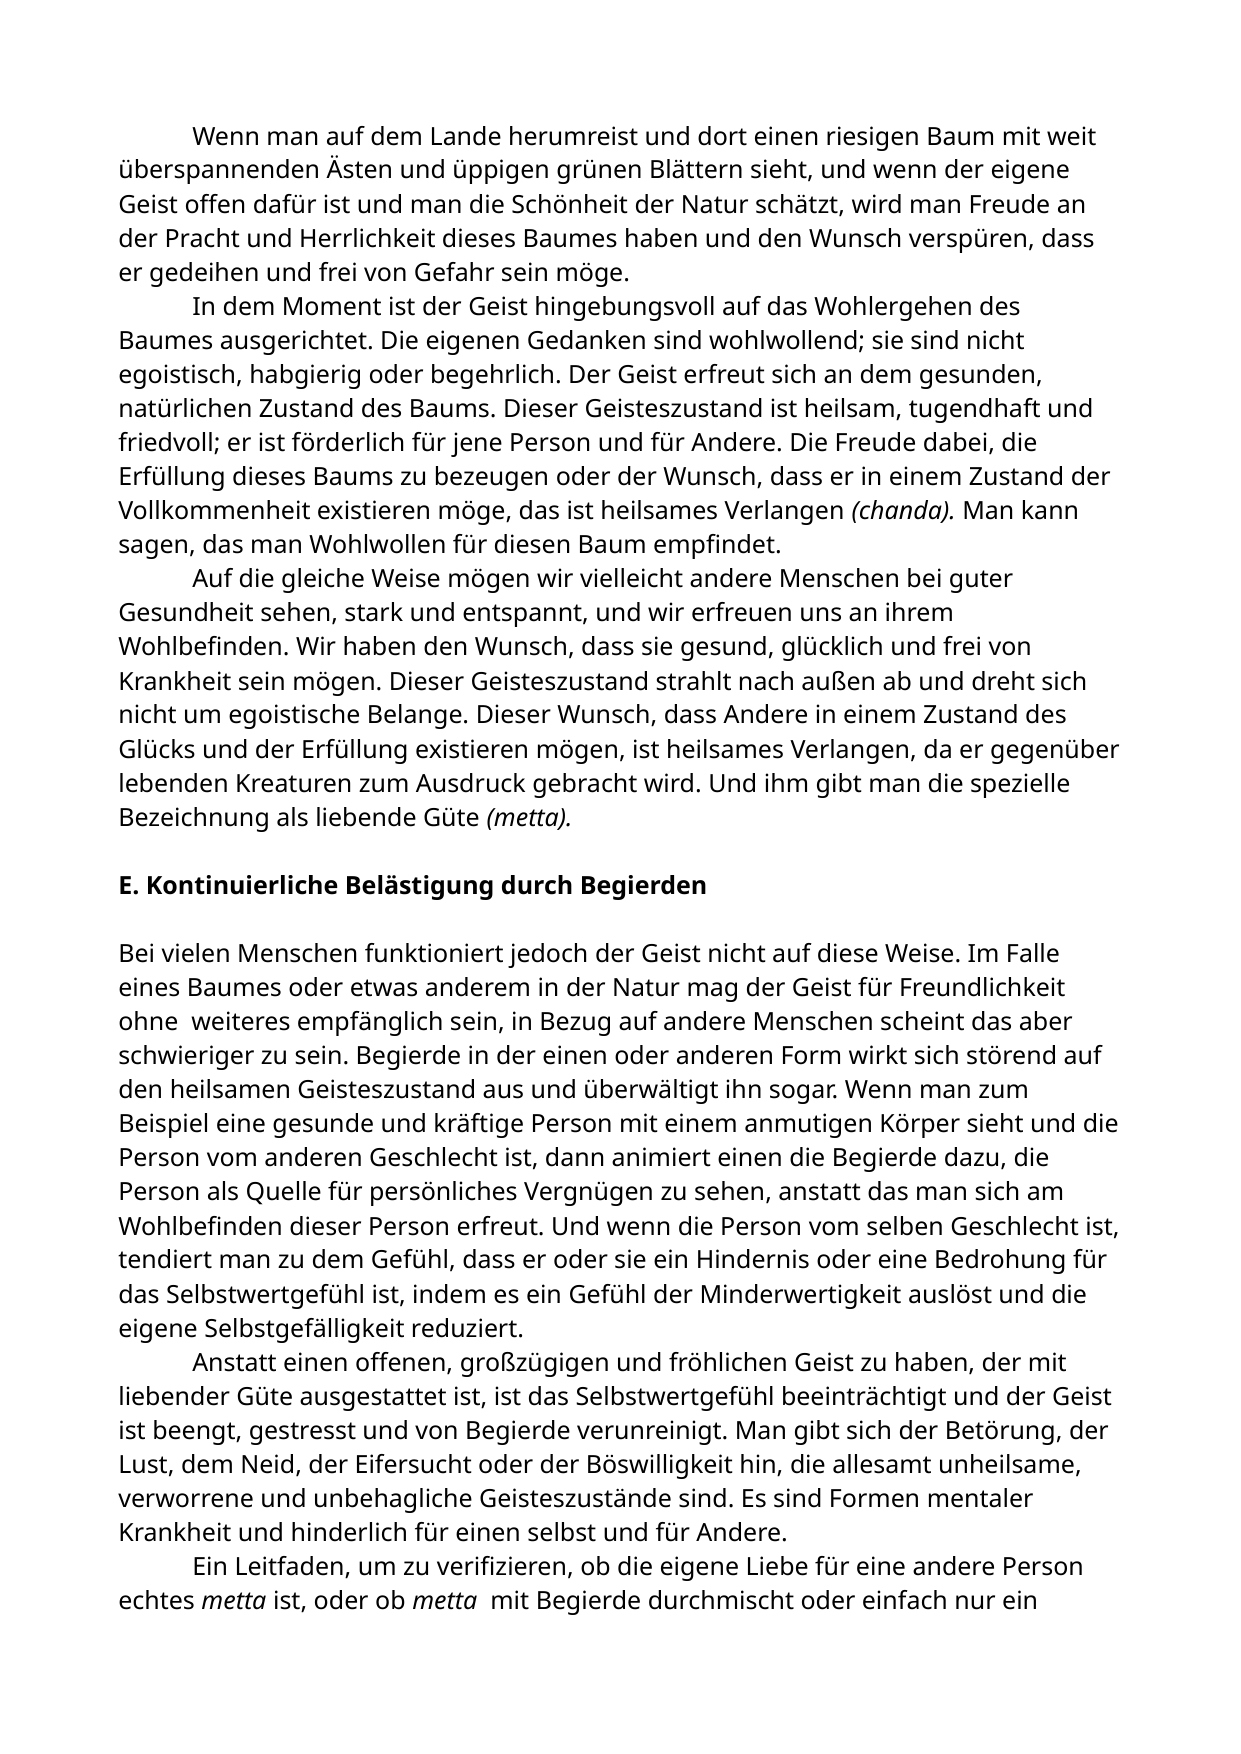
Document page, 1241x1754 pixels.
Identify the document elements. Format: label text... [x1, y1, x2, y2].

text Ein Leitfaden, um zu verifizieren, ob die eigene Liebe für eine andere Person echtes metta ist, oder ob metta mit Begierde durchmischt oder einfach nur ein [118, 1549, 1122, 1617]
text E. Kontinuierliche Belästigung durch Begierden [118, 867, 1122, 902]
text Wenn man auf dem Lande herumreist und dort einen riesigen Baum mit weit überspannenden Ästen und üppigen grünen Blättern sieht, und wenn der eigene Geist offen dafür ist und man die Schönheit der Natur schätzt, wird man Freude an der Pracht und Herrlichkeit dieses Baumes haben und den Wunsch verspüren, dass er gedeihen und frei von Gefahr sein möge. [118, 118, 1122, 288]
text In dem Moment ist der Geist hingebungsvoll auf das Wohlergehen des Baumes ausgerichtet. Die eigenen Gedanken sind wohlwollend; sie sind nicht egoistisch, habgierig oder begehrlich. Der Geist erfreut sich an dem gesunden, natürlichen Zustand des Baums. Dieser Geisteszustand ist heilsam, tugendhaft und friedvoll; er ist förderlich für jene Person und für Andere. Die Freude dabei, die Erfüllung dieses Baums zu bezeugen oder der Wunsch, dass er in einem Zustand der Vollkommenheit existieren möge, das ist heilsames Verlangen (chanda). Man kann sagen, das man Wohlwollen für diesen Baum empfindet. [118, 288, 1122, 561]
text Anstatt einen offenen, großzügigen und fröhlichen Geist zu haben, der mit liebender Güte ausgestattet ist, ist das Selbstwertgefühl beeinträchtigt und der Geist ist beengt, gestresst und von Begierde verunreinigt. Man gibt sich der Betörung, der Lust, dem Neid, der Eifersucht oder der Böswilligkeit hin, die allesamt unheilsame, verworrene und unbehagliche Geisteszustände sind. Es sind Formen mentaler Krankheit und hinderlich für einen selbst und für Andere. [118, 1344, 1122, 1549]
text Auf die gleiche Weise mögen wir vielleicht andere Menschen bei guter Gesundheit sehen, stark und entspannt, und wir erfreuen uns an ihrem Wohlbefinden. Wir haben den Wunsch, dass sie gesund, glücklich und frei von Krankheit sein mögen. Dieser Geisteszustand strahlt nach außen ab und dreht sich nicht um egoistische Belange. Dieser Wunsch, dass Andere in einem Zustand des Glücks und der Erfüllung existieren mögen, ist heilsames Verlangen, da er gegenüber lebenden Kreaturen zum Ausdruck gebracht wird. Und ihm gibt man die spezielle Bezeichnung als liebende Güte (metta). [118, 561, 1122, 833]
text Bei vielen Menschen funktioniert jedoch der Geist nicht auf diese Weise. Im Falle eines Baumes oder etwas anderem in der Natur mag der Geist für Freundlichkeit ohne weiteres empfänglich sein, in Bezug auf andere Menschen scheint das aber schwieriger zu sein. Begierde in der einen oder anderen Form wirkt sich störend auf den heilsamen Geisteszustand aus und überwältigt ihn sogar. Wenn man zum Beispiel eine gesunde und kräftige Person mit einem anmutigen Körper sieht und die Person vom anderen Geschlecht ist, dann animiert einen die Begierde dazu, die Person als Quelle für persönliches Vergnügen zu sehen, anstatt das man sich am Wohlbefinden dieser Person erfreut. Und wenn die Person vom selben Geschlecht ist, tendiert man zu dem Gefühl, dass er oder sie ein Hindernis oder eine Bedrohung für das Selbstwertgefühl ist, indem es ein Gefühl der Minderwertigkeit auslöst und die eigene Selbstgefälligkeit reduziert. [118, 936, 1122, 1344]
